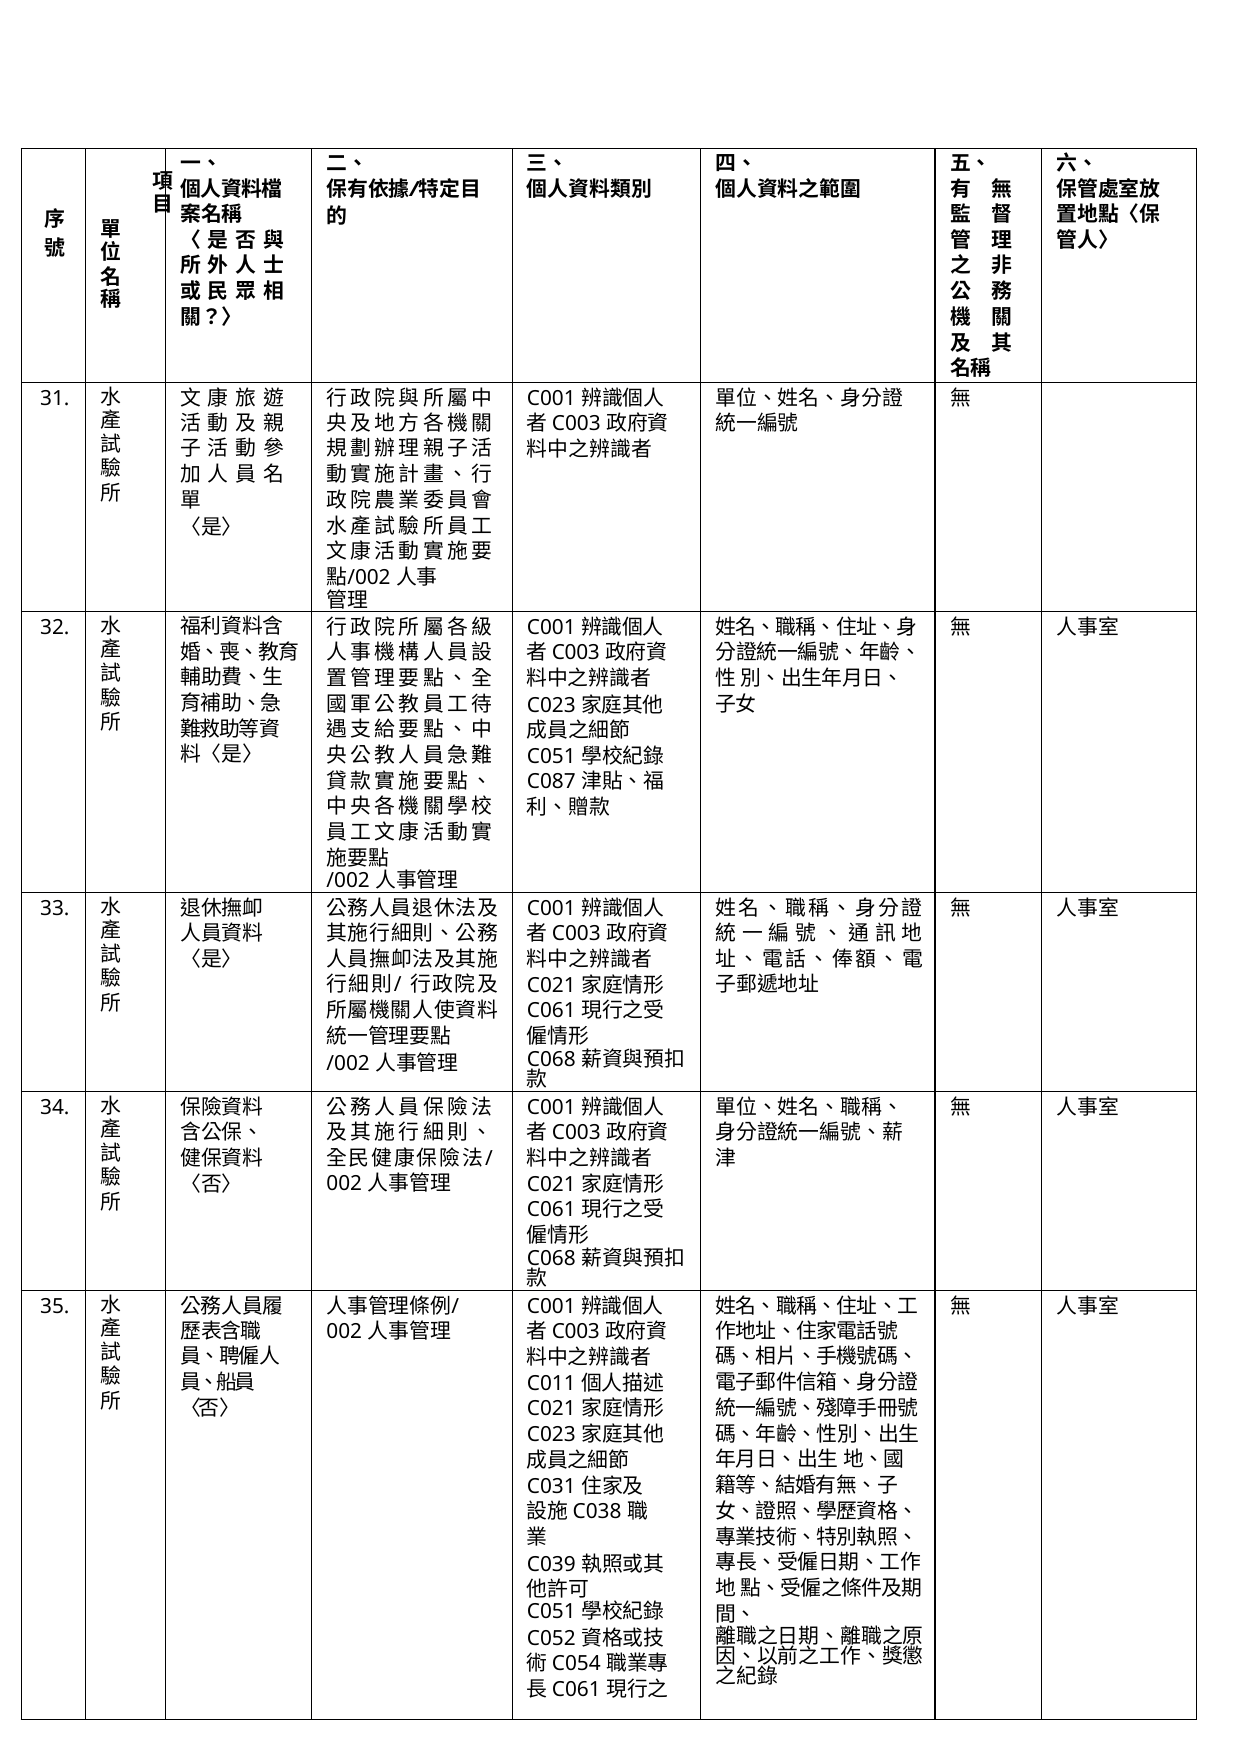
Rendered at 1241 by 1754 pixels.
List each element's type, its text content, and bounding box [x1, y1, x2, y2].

table_cell 人事室 [1042, 1291, 1196, 1719]
table_cell 35. [22, 1291, 85, 1719]
table_cell 退休撫卹人員資料〈是〉 [166, 893, 311, 1091]
table_header 序號 [22, 149, 85, 382]
table_cell 人事室 [1042, 612, 1196, 892]
table_cell 無 [936, 1092, 1041, 1290]
table_cell 人事管理條例/002 人事管理 [312, 1291, 512, 1719]
table_cell 水產試驗所 [86, 383, 165, 611]
table_cell 行政院與所屬中央及地方各機關規劃辦理親子活動實施計畫、行政院農業委員會水產試驗所員工文康活動實施要點/002 人事 管理 [312, 383, 512, 611]
table_cell 單位、姓名、職稱、身分證統一編號、薪津 [701, 1092, 934, 1290]
table_cell 32. [22, 612, 85, 892]
table_cell 人事室 [1042, 1092, 1196, 1290]
table_cell 31. [22, 383, 85, 611]
table_cell 姓名、職稱、身分證統一編號、通訊地址、電話、俸額、電子郵遞地址 [701, 893, 934, 1091]
table_cell C001 辨識個人者C003 政府資料中之辨識者 C021 家庭情形C061 現行之受僱情形 C068 薪資與預扣款 [513, 893, 700, 1091]
table_cell 水產試驗所 [86, 612, 165, 892]
table_cell [1042, 383, 1196, 611]
table_cell 公務人員履歷表含職員、聘僱人員、船員〈否〉 [166, 1291, 311, 1719]
table_header 項目 單位名 稱 [86, 149, 165, 382]
table_cell C001 辨識個人者C003 政府資料中之辨識者 [513, 383, 700, 611]
table_cell 34. [22, 1092, 85, 1290]
table_header 三、 個人資料類別 [513, 149, 700, 382]
table_cell 無 [936, 893, 1041, 1091]
table_cell 姓名、職稱、住址、身分證統一編號、年齡、性 別、出生年月日、子女 [701, 612, 934, 892]
table_header 二、 保有依據/特定目的 [312, 149, 512, 382]
table_cell 公務人員退休法及其施行細則、公務人員撫卹法及其施行細則/ 行政院及所屬機關人使資料統一管理要點 /002 人事管理 [312, 893, 512, 1091]
table_header 一、 個人資料檔案名稱 〈是否與所外人士或民眾相關？〉 [166, 149, 311, 382]
table_cell 保險資料含公保、健保資料 〈否〉 [166, 1092, 311, 1290]
table_cell 水產試驗所 [86, 1291, 165, 1719]
table_cell 行政院所屬各級人事機構人員設置管理要點、全國軍公教員工待遇支給要點、中央公教人員急難貸款實施要點、中央各機關學校員工文康活動實施要點 /002 人事管理 [312, 612, 512, 892]
table_header 五、 有無監督管理之非公務機關及其名稱 [936, 149, 1041, 382]
table_cell 無 [936, 612, 1041, 892]
table_cell 福利資料含 婚、喪、教育輔助費、生育補助、急難救助等資料〈是〉 [166, 612, 311, 892]
table_cell 水產試驗所 [86, 893, 165, 1091]
table_cell 文康旅遊活動及親子活動參加人員名單 〈是〉 [166, 383, 311, 611]
table_cell 無 [936, 383, 1041, 611]
table_cell C001 辨識個人者C003 政府資料中之辨識者 C023 家庭其他成員之細節 C051 學校紀錄C087 津貼、福利、贈款 [513, 612, 700, 892]
table_header 六、 保管處室放置地點〈保管人〉 [1042, 149, 1196, 382]
table_header 四、 個人資料之範圍 [701, 149, 934, 382]
table_cell 單位、姓名、身分證統一編號 [701, 383, 934, 611]
table_cell C001 辨識個人者C003 政府資料中之辨識者 C021 家庭情形C061 現行之受僱情形 C068 薪資與預扣款 [513, 1092, 700, 1290]
table_cell 無 [936, 1291, 1041, 1719]
table_cell 姓名、職稱、住址、工作地址、住家電話號碼、相片、手機號碼、電子郵件信箱、身分證統一編號、殘障手冊號碼、年齡、性別、出生年月日、出生 地、國籍等、結婚有無、子女、證照、學歷資格、專業技術、特別執照、專長、受僱日期、工作地 點、受僱之條件及期間、 離職之日期、離職之原因、以前之工作、獎懲之紀錄 [701, 1291, 934, 1719]
table_cell 水產試驗所 [86, 1092, 165, 1290]
table_cell C001 辨識個人者C003 政府資料中之辨識者 C011 個人描述C021 家庭情形C023 家庭其他成員之細節 C031 住家及設施C038 職業 C039 執照或其他許可 C051 學校紀錄 C052 資格或技術C054 職業專長C061 現行之 [513, 1291, 700, 1719]
table_cell 33. [22, 893, 85, 1091]
table_cell 人事室 [1042, 893, 1196, 1091]
table_cell 公務人員保險法及其施行細則、全民健康保險法/002 人事管理 [312, 1092, 512, 1290]
